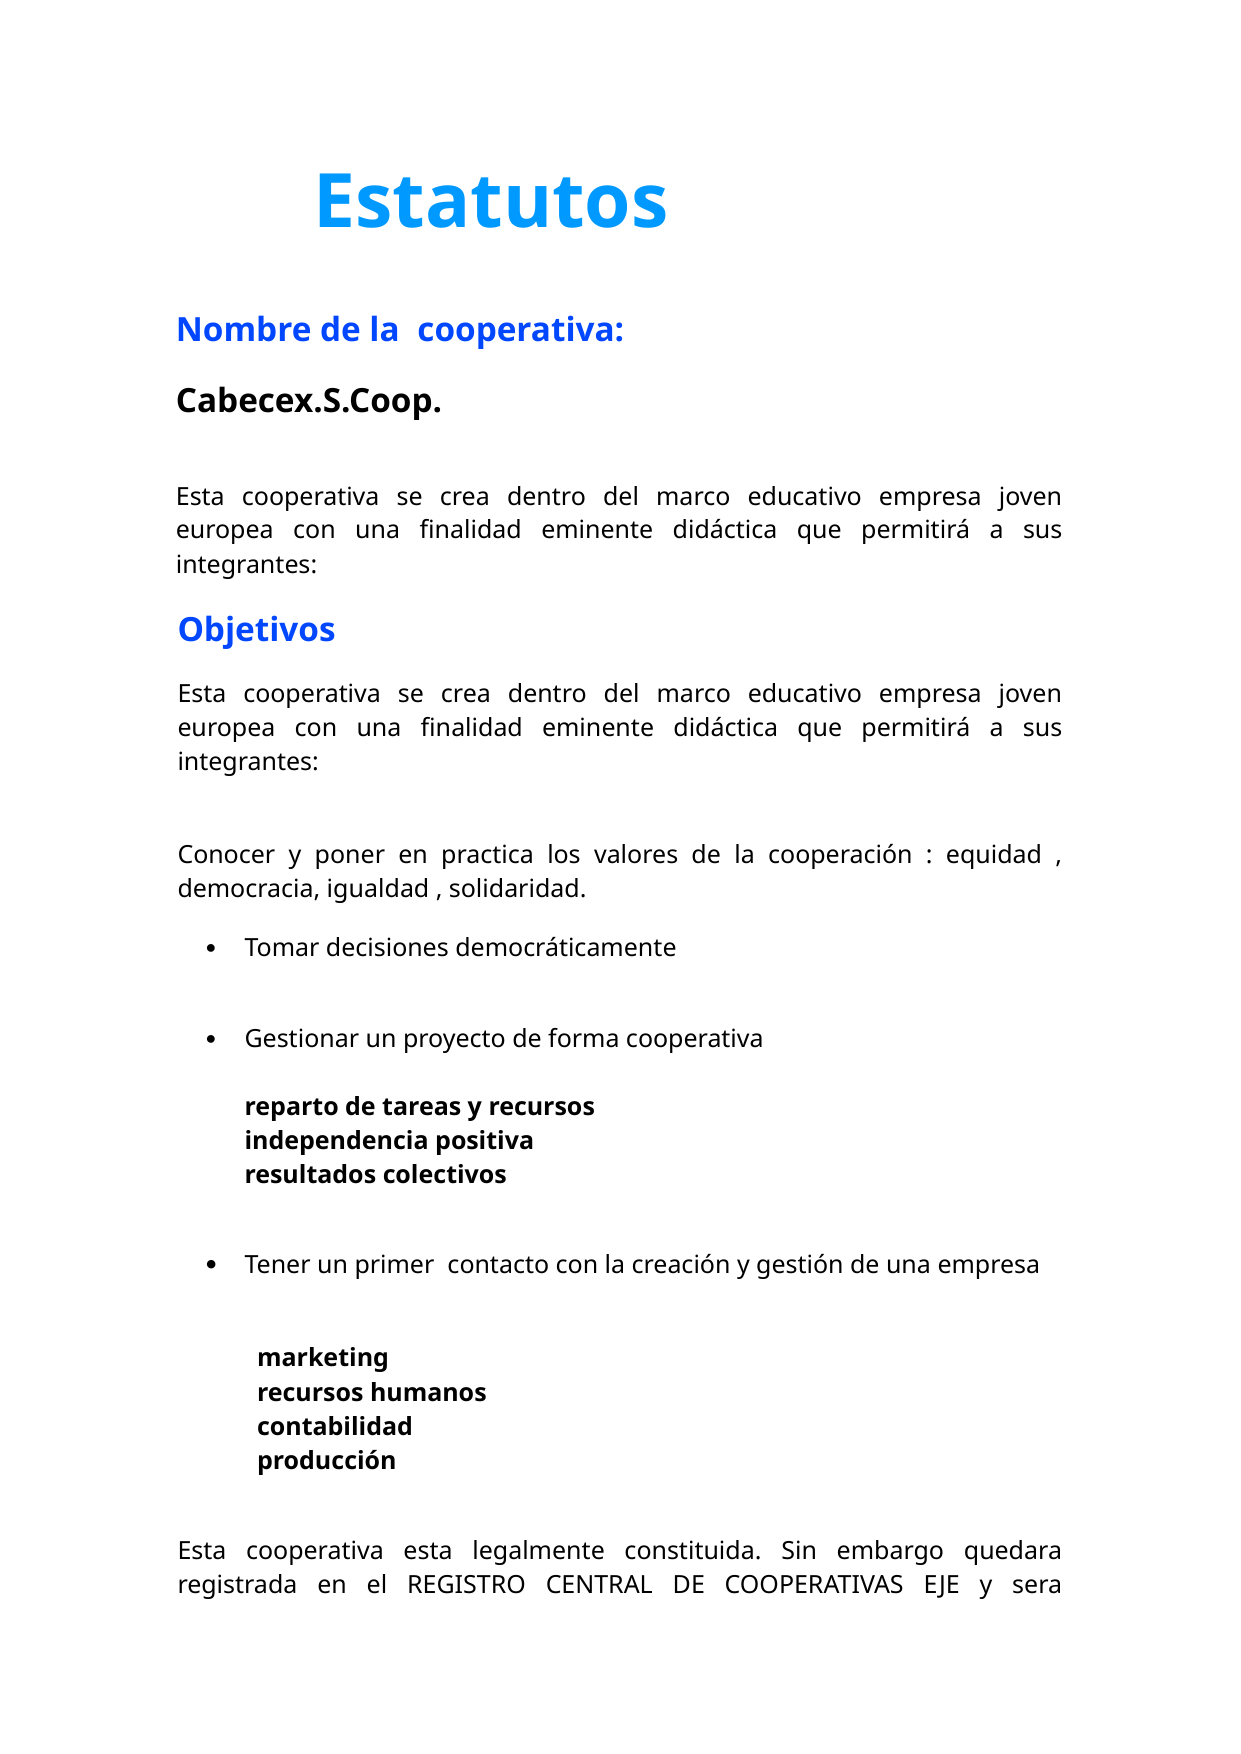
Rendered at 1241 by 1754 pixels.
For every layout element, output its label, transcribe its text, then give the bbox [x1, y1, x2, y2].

list Gestionar un proyecto de forma cooperativa reparto de tareas y recursos independencia positiva resultados colectivos [207, 1020, 1063, 1222]
list marketing recursos humanos contabilidad producción [257, 1340, 1063, 1508]
list Esta cooperativa se crea dentro del marco educativo empresa joven europea con una finalidad eminente didáctica que permitirá a sus integrantes: [177, 676, 1063, 812]
list Esta cooperativa se crea dentro del marco educativo empresa joven europea con una finalidad eminente didáctica que permitirá a sus integrantes: [176, 478, 1063, 580]
text Conocer y poner en practica los valores de la cooperación : equidad , democracia, igualdad , solidaridad. [177, 837, 1063, 905]
list Objetivos [177, 605, 1063, 651]
list Nombre de la cooperativa: [176, 306, 1063, 351]
text Estatutos [177, 148, 1063, 281]
list Cabecex.S.Coop. [176, 376, 1063, 453]
text Esta cooperativa esta legalmente constituida. Sin embargo quedara registrada en el REGISTRO CENTRAL DE COOPERATIVAS EJE y sera [177, 1533, 1063, 1601]
list Tener un primer contacto con la creación y gestión de una empresa [207, 1247, 1063, 1315]
list Tomar decisiones democráticamente [207, 930, 1063, 995]
